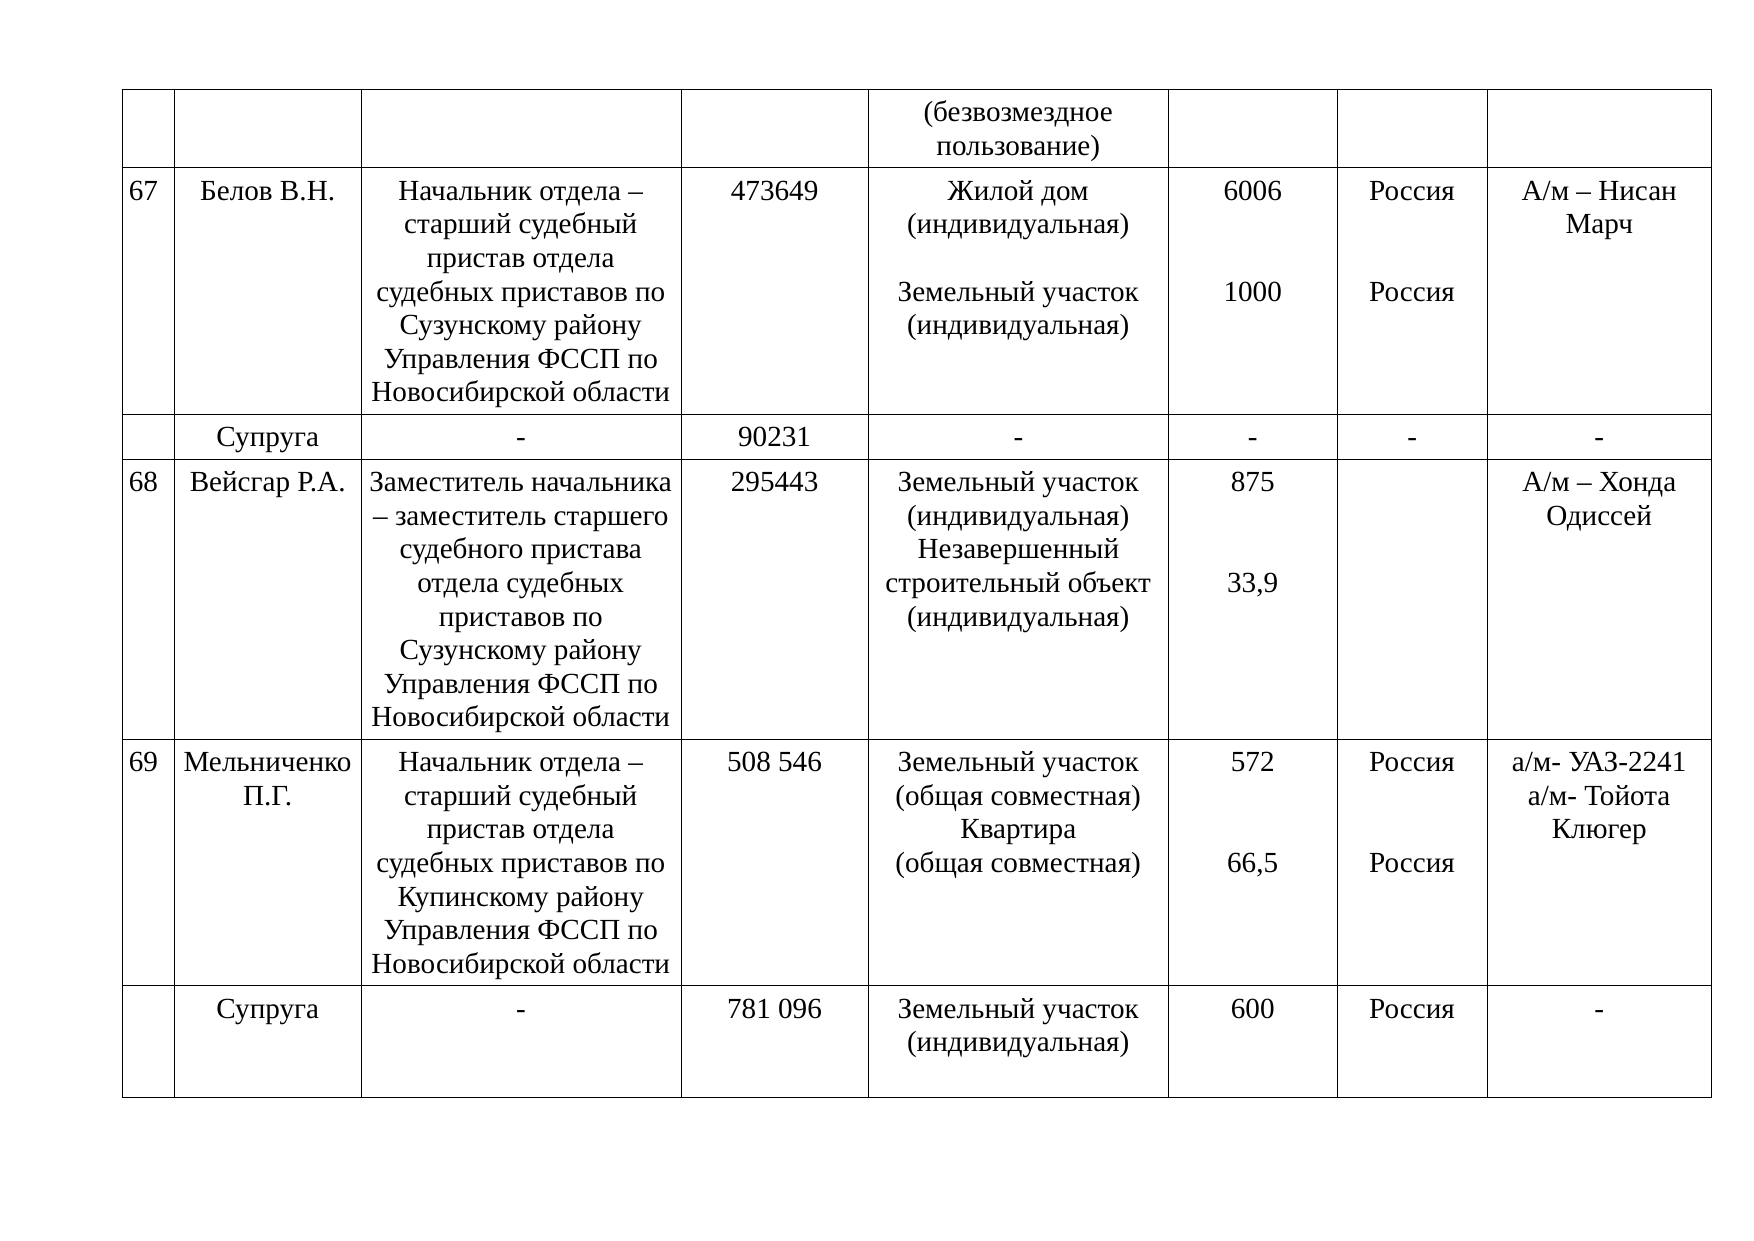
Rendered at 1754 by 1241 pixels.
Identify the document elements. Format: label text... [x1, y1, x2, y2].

table_cell - [362, 986, 681, 1097]
table_cell Земельный участок (общая совместная) Квартира (общая совместная) [869, 740, 1168, 985]
table_cell [123, 415, 174, 459]
table_cell - [1488, 986, 1711, 1097]
table_cell 69 [123, 740, 174, 985]
table_cell Заместитель начальника – заместитель старшего судебного пристава отдела судебных приставов по Сузунскому району Управления ФССП по Новосибирской области [362, 460, 681, 739]
table_cell Жилой дом (индивидуальная) Земельный участок (индивидуальная) [869, 168, 1168, 414]
table_cell Супруга [175, 415, 361, 459]
table_cell Начальник отдела – старший судебный пристав отдела судебных приставов по Сузунскому району Управления ФССП по Новосибирской области [362, 168, 681, 414]
table_cell Земельный участок (индивидуальная) Незавершенный строительный объект (индивидуальная) [869, 460, 1168, 739]
table_cell - [682, 90, 868, 167]
table_cell 295443 [682, 460, 868, 739]
table_cell 68 [123, 460, 174, 739]
table_cell а/м- УАЗ-2241 а/м- Тойота Клюгер [1488, 740, 1711, 985]
table_cell - [1488, 90, 1711, 167]
table_cell 6006 1000 [1169, 168, 1337, 414]
table_cell А/м – Нисан Марч [1488, 168, 1711, 414]
table_cell Мельниченко П.Г. [175, 740, 361, 985]
table_cell Россия Россия [1338, 740, 1487, 985]
table_cell 90231 [682, 415, 868, 459]
table_cell 473649 [682, 168, 868, 414]
table_cell Начальник отдела – старший судебный пристав отдела судебных приставов по Купинскому району Управления ФССП по Новосибирской области [362, 740, 681, 985]
table_cell - [869, 415, 1168, 459]
table_cell 508 546 [682, 740, 868, 985]
table_cell [175, 90, 361, 167]
table_cell [123, 986, 174, 1097]
table_cell - [1338, 415, 1487, 459]
table_cell Вейсгар Р.А. [175, 460, 361, 739]
table_cell - [1488, 415, 1711, 459]
table_cell - [1169, 415, 1337, 459]
table_cell 875 33,9 [1169, 460, 1337, 739]
table_cell 572 66,5 [1169, 740, 1337, 985]
table_cell А/м – Хонда Одиссей [1488, 460, 1711, 739]
table_cell [1169, 90, 1337, 167]
table_cell Россия Россия [1338, 168, 1487, 414]
table_cell Белов В.Н. [175, 168, 361, 414]
table_cell [1338, 90, 1487, 167]
table_cell 600 [1169, 986, 1337, 1097]
table_cell Россия [1338, 986, 1487, 1097]
table_cell - [362, 90, 681, 167]
table_cell Земельный участок (индивидуальная) [869, 986, 1168, 1097]
table_cell - [362, 415, 681, 459]
table_cell (безвозмездное пользование) [869, 90, 1168, 167]
table_cell 781 096 [682, 986, 868, 1097]
table_cell Супруга [175, 986, 361, 1097]
table_cell [123, 90, 174, 167]
table_cell [1338, 460, 1487, 739]
table_cell 67 [123, 168, 174, 414]
